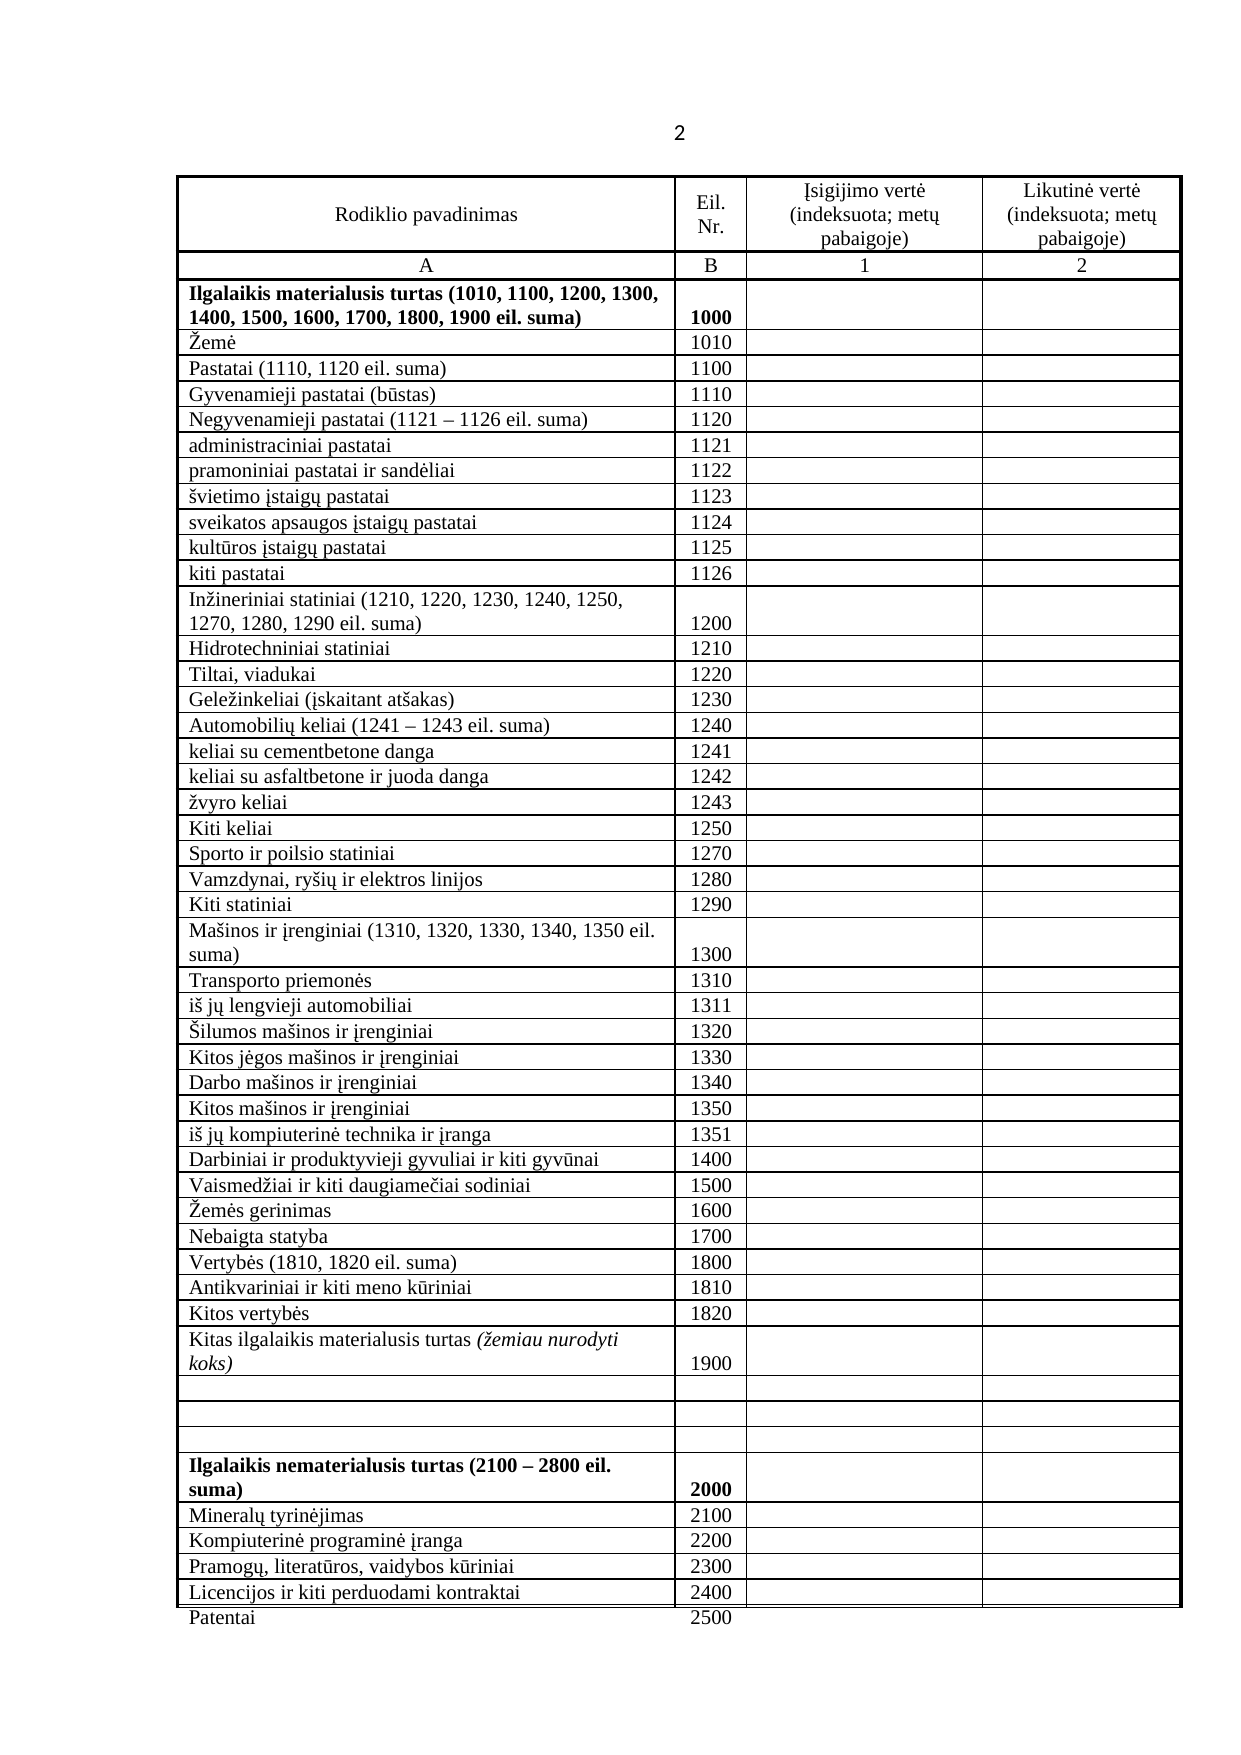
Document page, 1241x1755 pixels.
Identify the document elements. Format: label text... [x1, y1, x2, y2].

table_cell kiti pastatai [179, 561, 674, 585]
table_cell [983, 561, 1179, 585]
table_cell [676, 1376, 746, 1400]
table_cell 1240 [676, 713, 746, 737]
table_cell Mineralų tyrinėjimas [179, 1503, 674, 1527]
table_header Eil. Nr. [676, 178, 746, 250]
table_cell 1243 [676, 790, 746, 814]
table_cell keliai su cementbetone danga [179, 739, 674, 763]
table_cell [747, 1427, 982, 1451]
table_cell [747, 330, 982, 354]
table_cell 1350 [676, 1096, 746, 1120]
table_cell [983, 281, 1179, 329]
table_cell [983, 1019, 1179, 1043]
table_cell [983, 1427, 1179, 1451]
table_cell [983, 1503, 1179, 1527]
table_cell Ilgalaikis materialusis turtas (1010, 1100, 1200, 1300, 1400, 1500, 1600, 1700, 1800, 1900 eil. suma) [179, 281, 674, 329]
table_cell pramoniniai pastatai ir sandėliai [179, 458, 674, 482]
table_cell Mašinos ir įrenginiai (1310, 1320, 1330, 1340, 1350 eil. suma) [179, 918, 674, 966]
table_cell 1351 [676, 1122, 746, 1146]
table_cell 1311 [676, 993, 746, 1017]
table_cell 1310 [676, 968, 746, 992]
table_cell [983, 1045, 1179, 1069]
table_cell [983, 510, 1179, 534]
table_cell [747, 1096, 982, 1120]
table_cell 1810 [676, 1275, 746, 1299]
table_cell Antikvariniai ir kiti meno kūriniai [179, 1275, 674, 1299]
table_cell Automobilių keliai (1241 – 1243 eil. suma) [179, 713, 674, 737]
table_cell [747, 687, 982, 711]
table_cell [179, 1376, 674, 1400]
table_cell Sporto ir poilsio statiniai [179, 841, 674, 865]
table_cell 1300 [676, 918, 746, 966]
table_cell 1820 [676, 1301, 746, 1325]
table_cell Licencijos ir kiti perduodami kontraktai [179, 1580, 674, 1604]
table_cell [747, 867, 982, 891]
table_cell [747, 1070, 982, 1094]
table_cell Negyvenamieji pastatai (1121 – 1126 eil. suma) [179, 407, 674, 431]
table_cell [747, 1250, 982, 1274]
table_cell Gyvenamieji pastatai (būstas) [179, 382, 674, 406]
table_cell Tiltai, viadukai [179, 662, 674, 686]
table_cell keliai su asfaltbetone ir juoda danga [179, 764, 674, 788]
table_cell Vaismedžiai ir kiti daugiamečiai sodiniai [179, 1173, 674, 1197]
table_cell 1900 [676, 1327, 746, 1374]
table_cell administraciniai pastatai [179, 433, 674, 457]
table_cell Vertybės (1810, 1820 eil. suma) [179, 1250, 674, 1274]
table_cell [747, 1402, 982, 1426]
table_cell 1120 [676, 407, 746, 431]
table_cell 1700 [676, 1224, 746, 1248]
table_cell [983, 330, 1179, 354]
table_cell [747, 407, 982, 431]
table_cell Kiti keliai [179, 816, 674, 839]
table_cell 1 [747, 253, 982, 277]
table_cell [747, 382, 982, 406]
table_cell 2300 [676, 1554, 746, 1578]
table_cell 2000 [676, 1453, 746, 1501]
table_cell Darbo mašinos ir įrenginiai [179, 1070, 674, 1094]
table_cell 1000 [676, 281, 746, 329]
table_cell [747, 1198, 982, 1222]
table_cell [747, 790, 982, 814]
table_cell sveikatos apsaugos įstaigų pastatai [179, 510, 674, 534]
table_cell [747, 1019, 982, 1043]
table_cell 1800 [676, 1250, 746, 1274]
table_cell [747, 918, 982, 966]
table_cell [747, 662, 982, 686]
table_cell iš jų lengvieji automobiliai [179, 993, 674, 1017]
table_cell [747, 458, 982, 482]
table_cell [983, 662, 1179, 686]
table_cell kultūros įstaigų pastatai [179, 535, 674, 559]
table_cell [983, 713, 1179, 737]
table_cell [747, 841, 982, 865]
table_cell [983, 382, 1179, 406]
table_cell [983, 535, 1179, 559]
table_cell [983, 687, 1179, 711]
table_cell Hidrotechniniai statiniai [179, 636, 674, 660]
table_cell [747, 484, 982, 508]
table_cell [747, 433, 982, 457]
table_cell 1250 [676, 816, 746, 839]
table_cell 1270 [676, 841, 746, 865]
table_cell [983, 1327, 1179, 1374]
table_cell 2400 [676, 1580, 746, 1604]
table_cell [747, 510, 982, 534]
table_cell [983, 918, 1179, 966]
table_cell [747, 1327, 982, 1374]
table_cell [983, 1376, 1179, 1400]
table_cell [983, 1198, 1179, 1222]
table_cell 1100 [676, 356, 746, 380]
table_cell 1280 [676, 867, 746, 891]
table_cell Darbiniai ir produktyvieji gyvuliai ir kiti gyvūnai [179, 1147, 674, 1171]
table_cell 2 [983, 253, 1179, 277]
table_cell 1220 [676, 662, 746, 686]
table_cell 1010 [676, 330, 746, 354]
table_cell [747, 739, 982, 763]
table_cell [983, 1580, 1179, 1604]
table_cell [983, 636, 1179, 660]
table_cell [983, 1528, 1179, 1552]
table_cell 2200 [676, 1528, 746, 1552]
table_cell [747, 356, 982, 380]
table_header Likutinė vertė (indeksuota; metų pabaigoje) [983, 178, 1179, 250]
table_cell 1242 [676, 764, 746, 788]
table_cell 1330 [676, 1045, 746, 1069]
table_cell Ilgalaikis nematerialusis turtas (2100 – 2800 eil. suma) [179, 1453, 674, 1501]
table_cell [747, 636, 982, 660]
table_cell Kitos vertybės [179, 1301, 674, 1325]
table_cell Kitos jėgos mašinos ir įrenginiai [179, 1045, 674, 1069]
table_cell 2100 [676, 1503, 746, 1527]
table_cell Nebaigta statyba [179, 1224, 674, 1248]
table_cell Kiti statiniai [179, 892, 674, 916]
table_cell [983, 1250, 1179, 1274]
table_cell 1125 [676, 535, 746, 559]
table_cell [983, 739, 1179, 763]
table_cell iš jų kompiuterinė technika ir įranga [179, 1122, 674, 1146]
table_cell [747, 1147, 982, 1171]
table_cell [983, 841, 1179, 865]
table_cell [983, 1402, 1179, 1426]
table_cell 1122 [676, 458, 746, 482]
table_cell [983, 1096, 1179, 1120]
table_cell 1126 [676, 561, 746, 585]
table_cell 1320 [676, 1019, 746, 1043]
table_cell Geležinkeliai (įskaitant atšakas) [179, 687, 674, 711]
table_cell [983, 1122, 1179, 1146]
table_cell [747, 281, 982, 329]
table_cell Pastatai (1110, 1120 eil. suma) [179, 356, 674, 380]
table_cell 1123 [676, 484, 746, 508]
table_cell [747, 535, 982, 559]
table_cell [747, 1580, 982, 1604]
table_cell švietimo įstaigų pastatai [179, 484, 674, 508]
table_cell [983, 968, 1179, 992]
table_cell [747, 1301, 982, 1325]
table_cell 1400 [676, 1147, 746, 1171]
table_cell Kitas ilgalaikis materialusis turtas (žemiau nurodyti koks) [179, 1327, 674, 1374]
table_cell [747, 1173, 982, 1197]
table_cell [747, 713, 982, 737]
table_cell [983, 1147, 1179, 1171]
table_cell Žemė [179, 330, 674, 354]
table_cell 1230 [676, 687, 746, 711]
table_cell [983, 356, 1179, 380]
table_cell Transporto priemonės [179, 968, 674, 992]
table_cell [983, 1554, 1179, 1578]
table_cell [983, 484, 1179, 508]
table_cell [983, 1070, 1179, 1094]
table_cell 1241 [676, 739, 746, 763]
table_cell [983, 816, 1179, 839]
table_header Rodiklio pavadinimas [179, 178, 674, 250]
table_cell [747, 1503, 982, 1527]
table_cell [747, 587, 982, 634]
table_cell [747, 1554, 982, 1578]
table_cell 1200 [676, 587, 746, 634]
table_cell [747, 1045, 982, 1069]
table_cell Pramogų, literatūros, vaidybos kūriniai [179, 1554, 674, 1578]
table_cell Kitos mašinos ir įrenginiai [179, 1096, 674, 1120]
table_cell [983, 867, 1179, 891]
table_cell [983, 1275, 1179, 1299]
table_cell [747, 1528, 982, 1552]
table_cell B [676, 253, 746, 277]
table_cell [983, 1173, 1179, 1197]
table_cell [747, 968, 982, 992]
table_cell [983, 1301, 1179, 1325]
table_cell [747, 993, 982, 1017]
table_cell Kompiuterinė programinė įranga [179, 1528, 674, 1552]
table_cell Žemės gerinimas [179, 1198, 674, 1222]
table_cell [747, 1122, 982, 1146]
table_cell [747, 1224, 982, 1248]
table_cell [676, 1402, 746, 1426]
table_cell [179, 1402, 674, 1426]
table_cell [179, 1427, 674, 1451]
table_cell [983, 458, 1179, 482]
table_cell [747, 1275, 982, 1299]
table_cell [747, 892, 982, 916]
table_cell [747, 1453, 982, 1501]
table_cell A [179, 253, 674, 277]
table_cell Inžineriniai statiniai (1210, 1220, 1230, 1240, 1250, 1270, 1280, 1290 eil. suma) [179, 587, 674, 634]
table_cell 1340 [676, 1070, 746, 1094]
table_cell žvyro keliai [179, 790, 674, 814]
table_cell 1110 [676, 382, 746, 406]
table_cell 1600 [676, 1198, 746, 1222]
table_cell [747, 816, 982, 839]
table_cell [983, 587, 1179, 634]
table_cell [983, 433, 1179, 457]
table_cell Šilumos mašinos ir įrenginiai [179, 1019, 674, 1043]
table_cell 1290 [676, 892, 746, 916]
table_cell [676, 1427, 746, 1451]
table_cell [983, 993, 1179, 1017]
table_cell Vamzdynai, ryšių ir elektros linijos [179, 867, 674, 891]
table_cell [983, 1453, 1179, 1501]
table_cell 1210 [676, 636, 746, 660]
table_cell [983, 764, 1179, 788]
table_cell [983, 407, 1179, 431]
table_cell [747, 561, 982, 585]
table_cell 1124 [676, 510, 746, 534]
table_cell [747, 1376, 982, 1400]
table_header Įsigijimo vertė (indeksuota; metų pabaigoje) [747, 178, 982, 250]
table_cell 1500 [676, 1173, 746, 1197]
table_cell 1121 [676, 433, 746, 457]
table_cell [983, 790, 1179, 814]
table_cell [747, 764, 982, 788]
table_cell [983, 1224, 1179, 1248]
table_cell [983, 892, 1179, 916]
